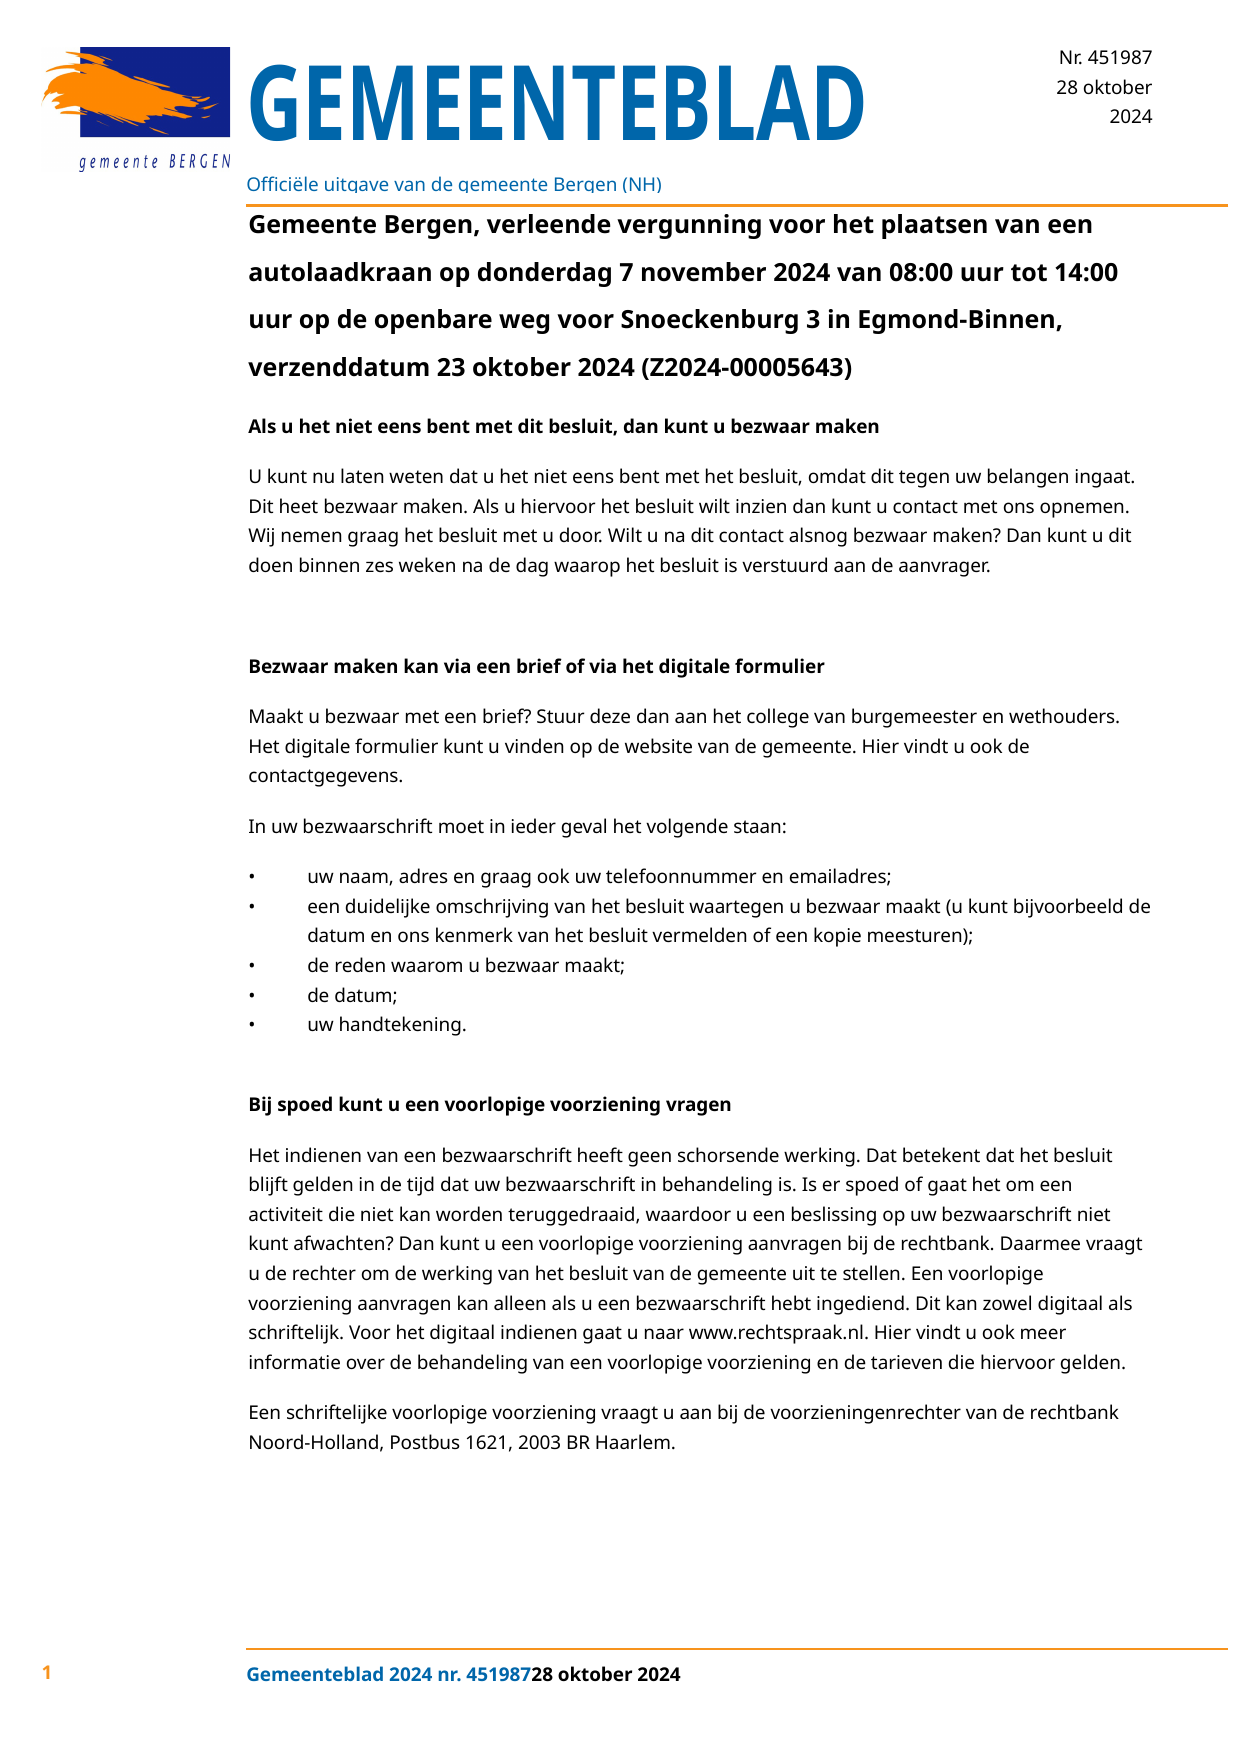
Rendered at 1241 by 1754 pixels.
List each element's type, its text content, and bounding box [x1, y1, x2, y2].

list de datum; [248, 982, 1152, 1008]
text Een schriftelijke voorlopige voorziening vraagt u aan bij de voorzieningenrechter van de rechtbank Noord-Holland, Postbus 1621, 2003 BR Haarlem. [248, 1399, 1152, 1455]
text Gemeente Bergen, verleende vergunning voor het plaatsen van een autolaadkraan op donderdag 7 november 2024 van 08:00 uur tot 14:00 uur op de openbare weg voor Snoeckenburg 3 in Egmond-Binnen, verzenddatum 23 oktober 2024 (Z2024-00005643) [248, 207, 1152, 384]
text Bezwaar maken kan via een brief of via het digitale formulier [248, 653, 1152, 679]
text In uw bezwaarschrift moet in ieder geval het volgende staan: [248, 813, 1152, 839]
text Bij spoed kunt u een voorlopige voorziening vragen [248, 1091, 1152, 1117]
list een duidelijke omschrijving van het besluit waartegen u bezwaar maakt (u kunt bijvoorbeeld de datum en ons kenmerk van het besluit vermelden of een kopie meesturen); [248, 893, 1152, 948]
picture [41, 47, 231, 172]
text U kunt nu laten weten dat u het niet eens bent met het besluit, omdat dit tegen uw belangen ingaat. Dit heet bezwaar maken. Als u hiervoor het besluit wilt inzien dan kunt u contact met ons opnemen. Wij nemen graag het besluit met u door. Wilt u na dit contact alsnog bezwaar maken? Dan kunt u dit doen binnen zes weken na de dag waarop het besluit is verstuurd aan de aanvrager. [248, 463, 1152, 578]
text Maakt u bezwaar met een brief? Stuur deze dan aan het college van burgemeester en wethouders. Het digitale formulier kunt u vinden op de website van de gemeente. Hier vindt u ook de contactgegevens. [248, 703, 1152, 788]
text Als u het niet eens bent met dit besluit, dan kunt u bezwaar maken [248, 413, 1152, 439]
list uw naam, adres en graag ook uw telefoonnummer en emailadres; [248, 863, 1152, 889]
list uw handtekening. [248, 1011, 1152, 1037]
text Het indienen van een bezwaarschrift heeft geen schorsende werking. Dat betekent dat het besluit blijft gelden in de tijd dat uw bezwaarschrift in behandeling is. Is er spoed of gaat het om een activiteit die niet kan worden teruggedraaid, waardoor u een beslissing op uw bezwaarschrift niet kunt afwachten? Dan kunt u een voorlopige voorziening aanvragen bij de rechtbank. Daarmee vraagt u de rechter om de werking van het besluit van de gemeente uit te stellen. Een voorlopige voorziening aanvragen kan alleen als u een bezwaarschrift hebt ingediend. Dit kan zowel digitaal als schriftelijk. Voor het digitaal indienen gaat u naar www.rechtspraak.nl. Hier vindt u ook meer informatie over de behandeling van een voorlopige voorziening en de tarieven die hiervoor gelden. [248, 1142, 1152, 1375]
list de reden waarom u bezwaar maakt; [248, 952, 1152, 978]
